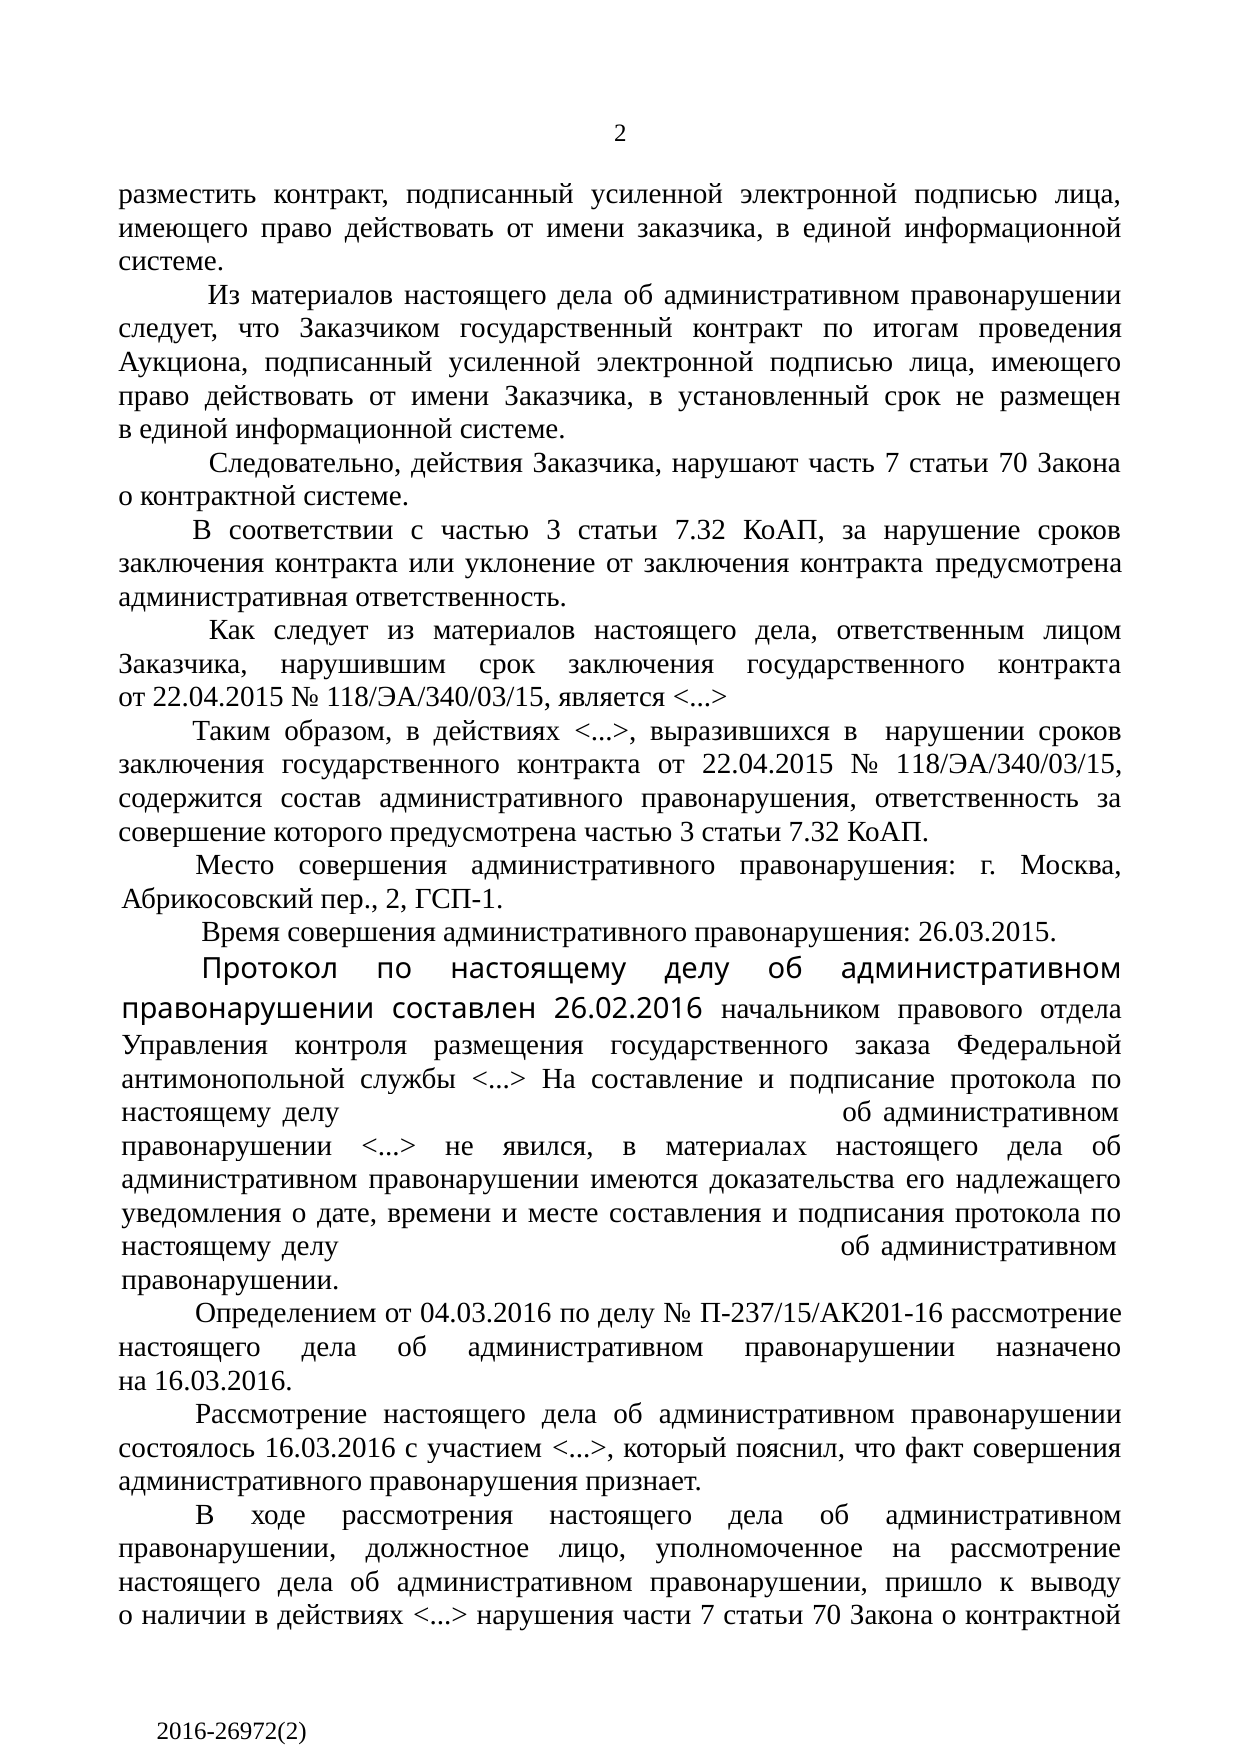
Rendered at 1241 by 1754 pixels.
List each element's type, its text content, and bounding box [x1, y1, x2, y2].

text В соответствии с частью 3 статьи 7.32 КоАП, за нарушение сроков заключения контракта или уклонение от заключения контракта предусмотрена административная ответственность. [118, 512, 1122, 612]
text Протокол по настоящему делу об административном правонарушении составлен 26.02.2016 начальником правового отдела Управления контроля размещения государственного заказа Федеральной антимонопольной службы <...> На составление и подписание протокола по настоящему делу об административном правонарушении <...> не явился, в материалах настоящего дела об административном правонарушении имеются доказательства его надлежащего уведомления о дате, времени и месте составления и подписания протокола по настоящему делу об административном правонарушении. [121, 948, 1122, 1296]
text Как следует из материалов настоящего дела, ответственным лицом Заказчика, нарушившим срок заключения государственного контракта от 22.04.2015 № 118/ЭА/340/03/15, является <...> [118, 612, 1122, 713]
text Рассмотрение настоящего дела об административном правонарушении состоялось 16.03.2016 с участием <...>, который пояснил, что факт совершения административного правонарушения признает. [118, 1396, 1122, 1497]
text Следовательно, действия Заказчика, нарушают часть 7 статьи 70 Закона о контрактной системе. [118, 445, 1122, 512]
text Время совершения административного правонарушения: 26.03.2015. [121, 914, 1122, 948]
text Таким образом, в действиях <...>, выразившихся в нарушении сроков заключения государственного контракта от 22.04.2015 № 118/ЭА/340/03/15, содержится состав административного правонарушения, ответственность за совершение которого предусмотрена частью 3 статьи 7.32 КоАП. [118, 713, 1122, 847]
text Определением от 04.03.2016 по делу № П-237/15/АК201-16 рассмотрение настоящего дела об административном правонарушении назначено на 16.03.2016. [118, 1296, 1122, 1396]
text разместить контракт, подписанный усиленной электронной подписью лица, имеющего право действовать от имени заказчика, в единой информационной системе. [118, 176, 1122, 277]
text Место совершения административного правонарушения: г. Москва, Абрикосовский пер., 2, ГСП-1. [121, 847, 1122, 914]
text В ходе рассмотрения настоящего дела об административном правонарушении, должностное лицо, уполномоченное на рассмотрение настоящего дела об административном правонарушении, пришло к выводу о наличии в действиях <...> нарушения части 7 статьи 70 Закона о контрактной [118, 1497, 1122, 1631]
text Из материалов настоящего дела об административном правонарушении следует, что Заказчиком государственный контракт по итогам проведения Аукциона, подписанный усиленной электронной подписью лица, имеющего право действовать от имени Заказчика, в установленный срок не размещен в единой информационной системе. [118, 277, 1122, 445]
